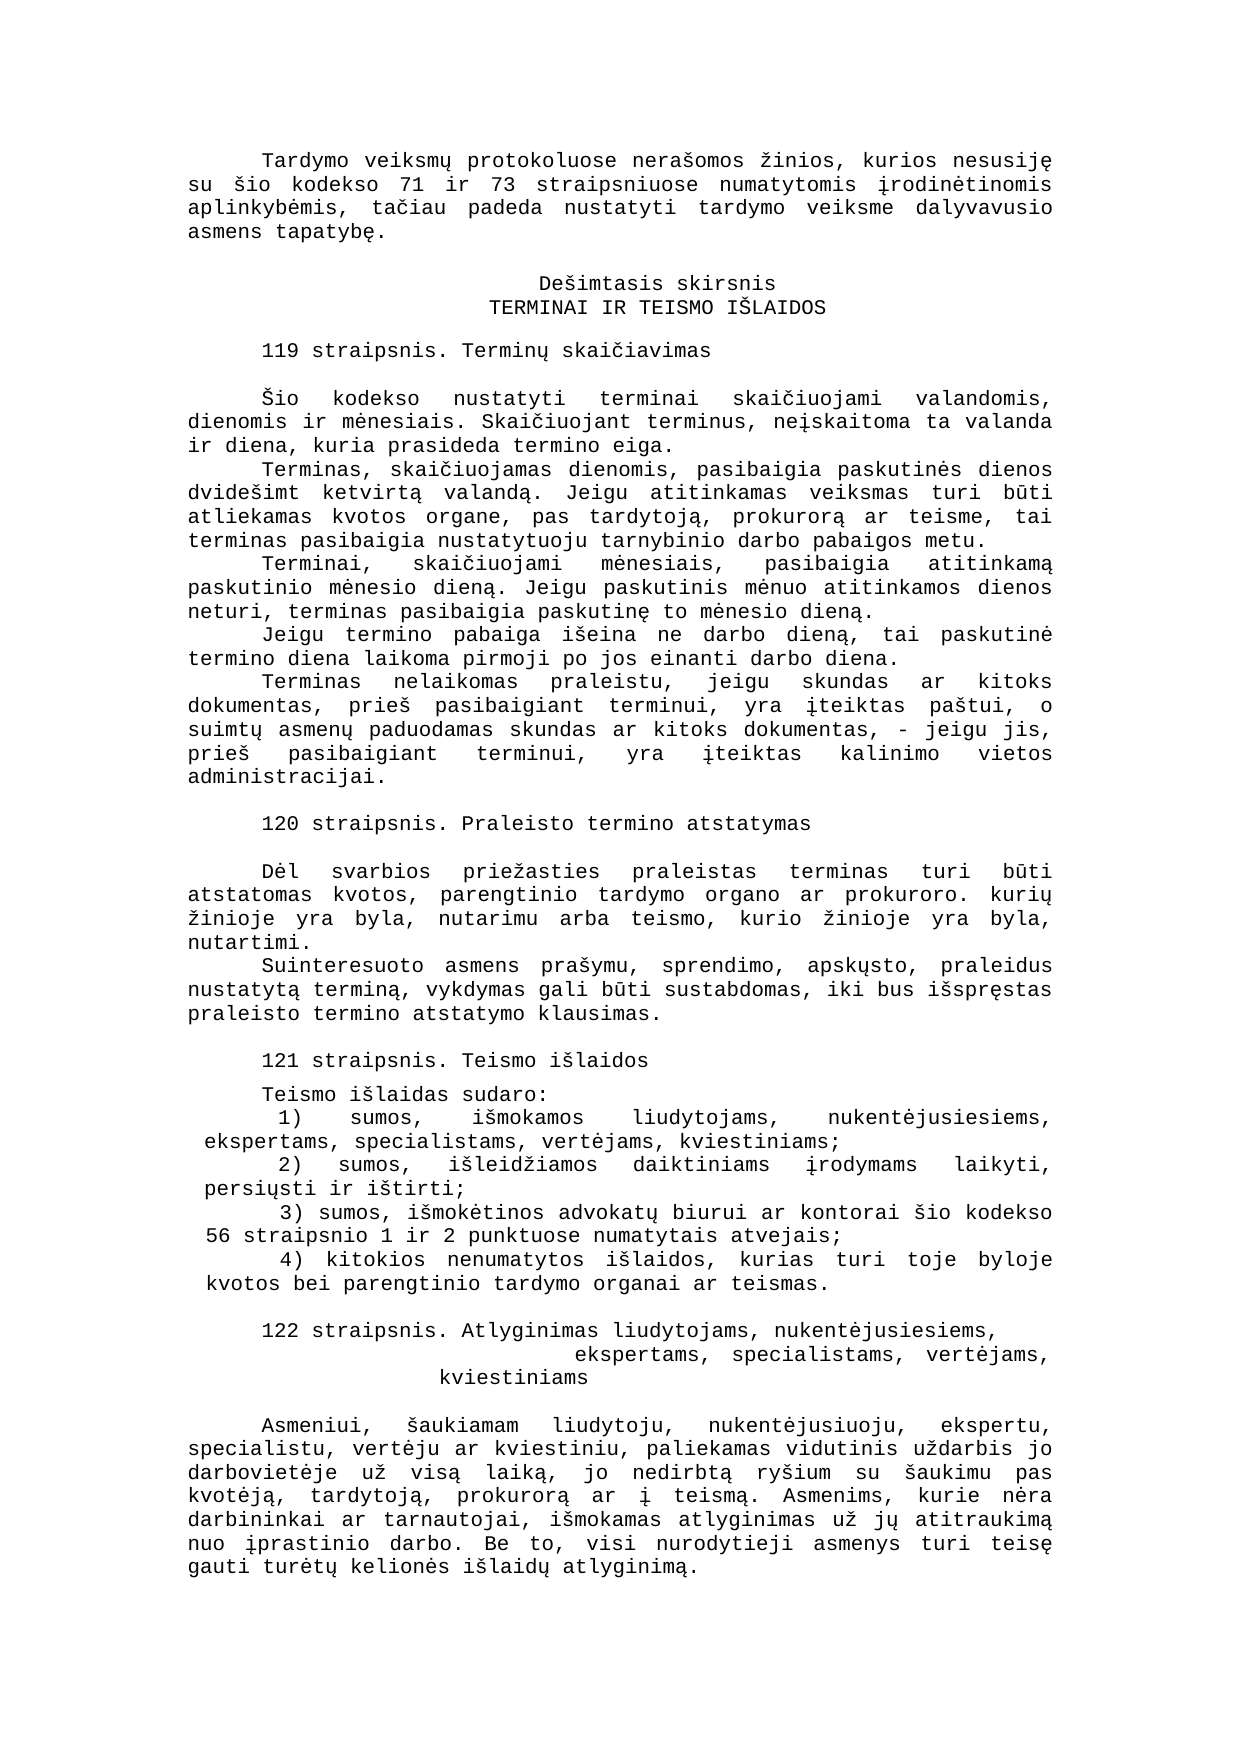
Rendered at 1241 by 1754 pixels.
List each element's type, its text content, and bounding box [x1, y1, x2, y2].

text 121 straipsnis. Teismo išlaidos [187, 1050, 1053, 1073]
text Šio kodekso nustatyti terminai skaičiuojami valandomis, dienomis ir mėnesiais. Skaičiuojant terminus, neįskaitoma ta valanda ir diena, kuria prasideda termino eiga. [187, 388, 1053, 459]
text Terminas nelaikomas praleistu, jeigu skundas ar kitoks dokumentas, prieš pasibaigiant terminui, yra įteiktas paštui, o suimtų asmenų paduodamas skundas ar kitoks dokumentas, - jeigu jis, prieš pasibaigiant terminui, yra įteiktas kalinimo vietos administracijai. [187, 672, 1053, 790]
text Dešimtasis skirsnis [187, 273, 1053, 297]
text 120 straipsnis. Praleisto termino atstatymas [187, 813, 1053, 837]
text 3) sumos, išmokėtinos advokatų biurui ar kontorai šio kodekso 56 straipsnio 1 ir 2 punktuose numatytais atvejais; [205, 1202, 1053, 1249]
text Tardymo veiksmų protokoluose nerašomos žinios, kurios nesusiję su šio kodekso 71 ir 73 straipsniuose numatytomis įrodinėtinomis aplinkybėmis, tačiau padeda nustatyti tardymo veiksme dalyvavusio asmens tapatybę. [187, 150, 1053, 244]
text Teismo išlaidas sudaro: [187, 1083, 1053, 1107]
text Terminai, skaičiuojami mėnesiais, pasibaigia atitinkamą paskutinio mėnesio dieną. Jeigu paskutinis mėnuo atitinkamos dienos neturi, terminas pasibaigia paskutinę to mėnesio dieną. [187, 553, 1053, 624]
text ekspertams, specialistams, vertėjams, kviestiniams [261, 1344, 1053, 1391]
text Terminas, skaičiuojamas dienomis, pasibaigia paskutinės dienos dvidešimt ketvirtą valandą. Jeigu atitinkamas veiksmas turi būti atliekamas kvotos organe, pas tardytoją, prokurorą ar teisme, tai terminas pasibaigia nustatytuoju tarnybinio darbo pabaigos metu. [187, 459, 1053, 553]
text 1) sumos, išmokamos liudytojams, nukentėjusiesiems, ekspertams, specialistams, vertėjams, kviestiniams; [204, 1107, 1053, 1154]
text Jeigu termino pabaiga išeina ne darbo dieną, tai paskutinė termino diena laikoma pirmoji po jos einanti darbo diena. [187, 624, 1053, 672]
text TERMINAI IR TEISMO IŠLAIDOS [187, 297, 1053, 321]
text 119 straipsnis. Terminų skaičiavimas [187, 341, 1053, 364]
text 2) sumos, išleidžiamos daiktiniams įrodymams laikyti, persiųsti ir ištirti; [204, 1154, 1053, 1202]
text 122 straipsnis. Atlyginimas liudytojams, nukentėjusiesiems, [261, 1320, 1053, 1344]
text Suinteresuoto asmens prašymu, sprendimo, apskųsto, praleidus nustatytą terminą, vykdymas gali būti sustabdomas, iki bus išspręstas praleisto termino atstatymo klausimas. [187, 955, 1053, 1026]
text 4) kitokios nenumatytos išlaidos, kurias turi toje byloje kvotos bei parengtinio tardymo organai ar teismas. [205, 1249, 1053, 1296]
text Asmeniui, šaukiamam liudytoju, nukentėjusiuoju, ekspertu, specialistu, vertėju ar kviestiniu, paliekamas vidutinis uždarbis jo darbovietėje už visą laiką, jo nedirbtą ryšium su šaukimu pas kvotėją, tardytoją, prokurorą ar į teismą. Asmenims, kurie nėra darbininkai ar tarnautojai, išmokamas atlyginimas už jų atitraukimą nuo įprastinio darbo. Be to, visi nurodytieji asmenys turi teisę gauti turėtų kelionės išlaidų atlyginimą. [187, 1414, 1053, 1580]
text Dėl svarbios priežasties praleistas terminas turi būti atstatomas kvotos, parengtinio tardymo organo ar prokuroro. kurių žinioje yra byla, nutarimu arba teismo, kurio žinioje yra byla, nutartimi. [187, 861, 1053, 955]
